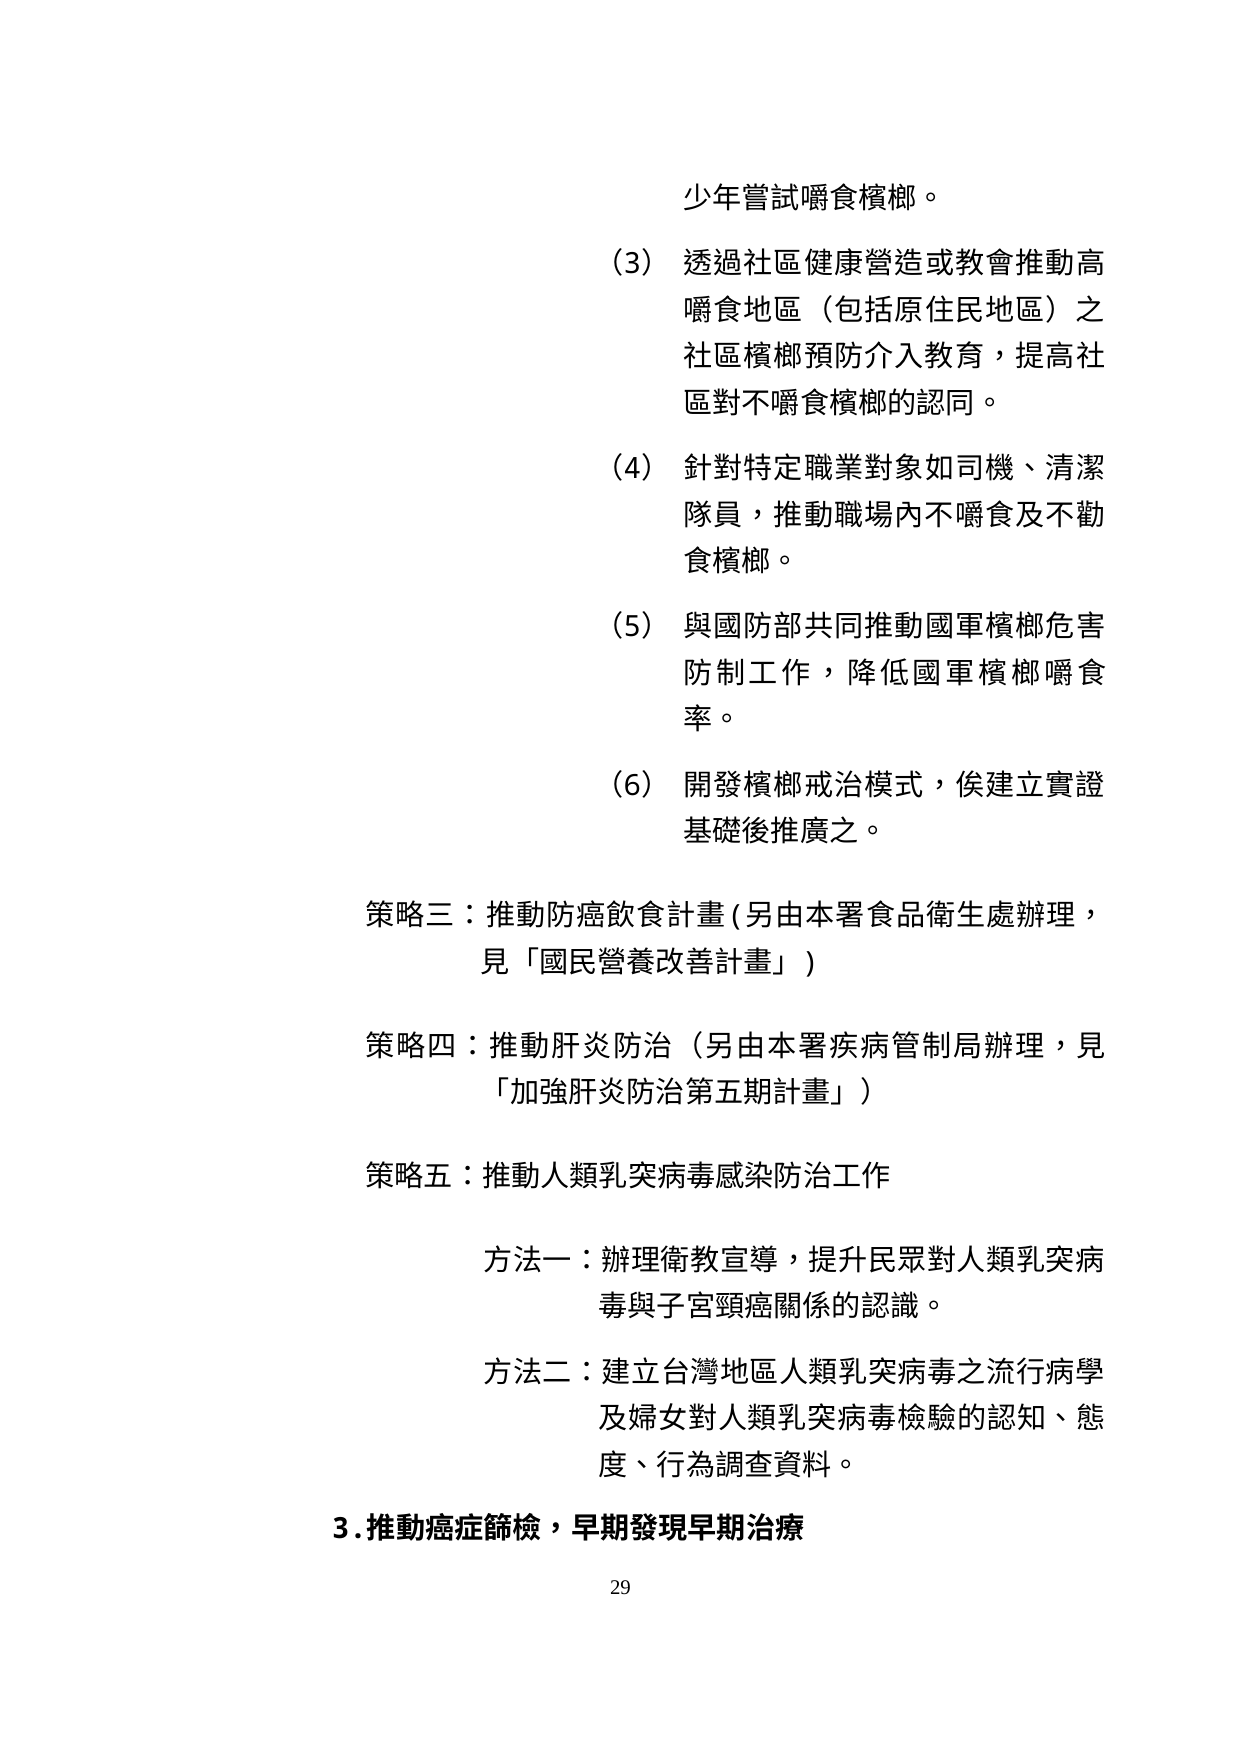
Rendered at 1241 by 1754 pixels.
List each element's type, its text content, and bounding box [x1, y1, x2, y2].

table_cell 2.建立健康生活型態，降低民眾罹癌風險 策略一：推動菸害防制（另由本署國民健康局衛生教育中心辦理，見「菸害防制方案建議書」） 策略二：推動檳榔健康危害防制 方法一：研議檳榔管理及課徵檳榔捐可行方案，建立檳榔管理的法源及財源基礎。 方法二：建立檳榔危害防制工作的伙伴關係，及扶植民間團體。 方法三：繼續輔導檳榔業者於檳榔外包裝加註危害健康警語。 方法四：加強檳榔危害之大眾傳播宣導及特定群體之預防介入計畫。 透過大眾傳播媒體，加強檳榔健康危害宣導教育，形成「拒檳榔」的社會風氣。 推動原住民地區及非原住民地區學校檳榔危害防制教育，預防青少年嘗試嚼食檳榔。 透過社區健康營造或教會推動高嚼食地區（包括原住民地區）之社區檳榔預防介入教育，提高社區對不嚼食檳榔的認同。 針對特定職業對象如司機、清潔隊員，推動職場內不嚼食及不勸食檳榔。 與國防部共同推動國軍檳榔危害防制工作，降低國軍檳榔嚼食率。 開發檳榔戒治模式，俟建立實證基礎後推廣之。 策略三：推動防癌飲食計畫(另由本署食品衛生處辦理，見「國民營養改善計畫」) 策略四：推動肝炎防治（另由本署疾病管制局辦理，見「加強肝炎防治第五期計畫」） 策略五：推動人類乳突病毒感染防治工作 方法一：辦理衛教宣導，提升民眾對人類乳突病毒與子宮頸癌關係的認識。 方法二：建立台灣地區人類乳突病毒之流行病學及婦女對人類乳突病毒檢驗的認知、態度、行為調查資料。 [329, 175, 1109, 1505]
table_cell 3.推動癌症篩檢，早期發現早期治療 [329, 1505, 1109, 1550]
